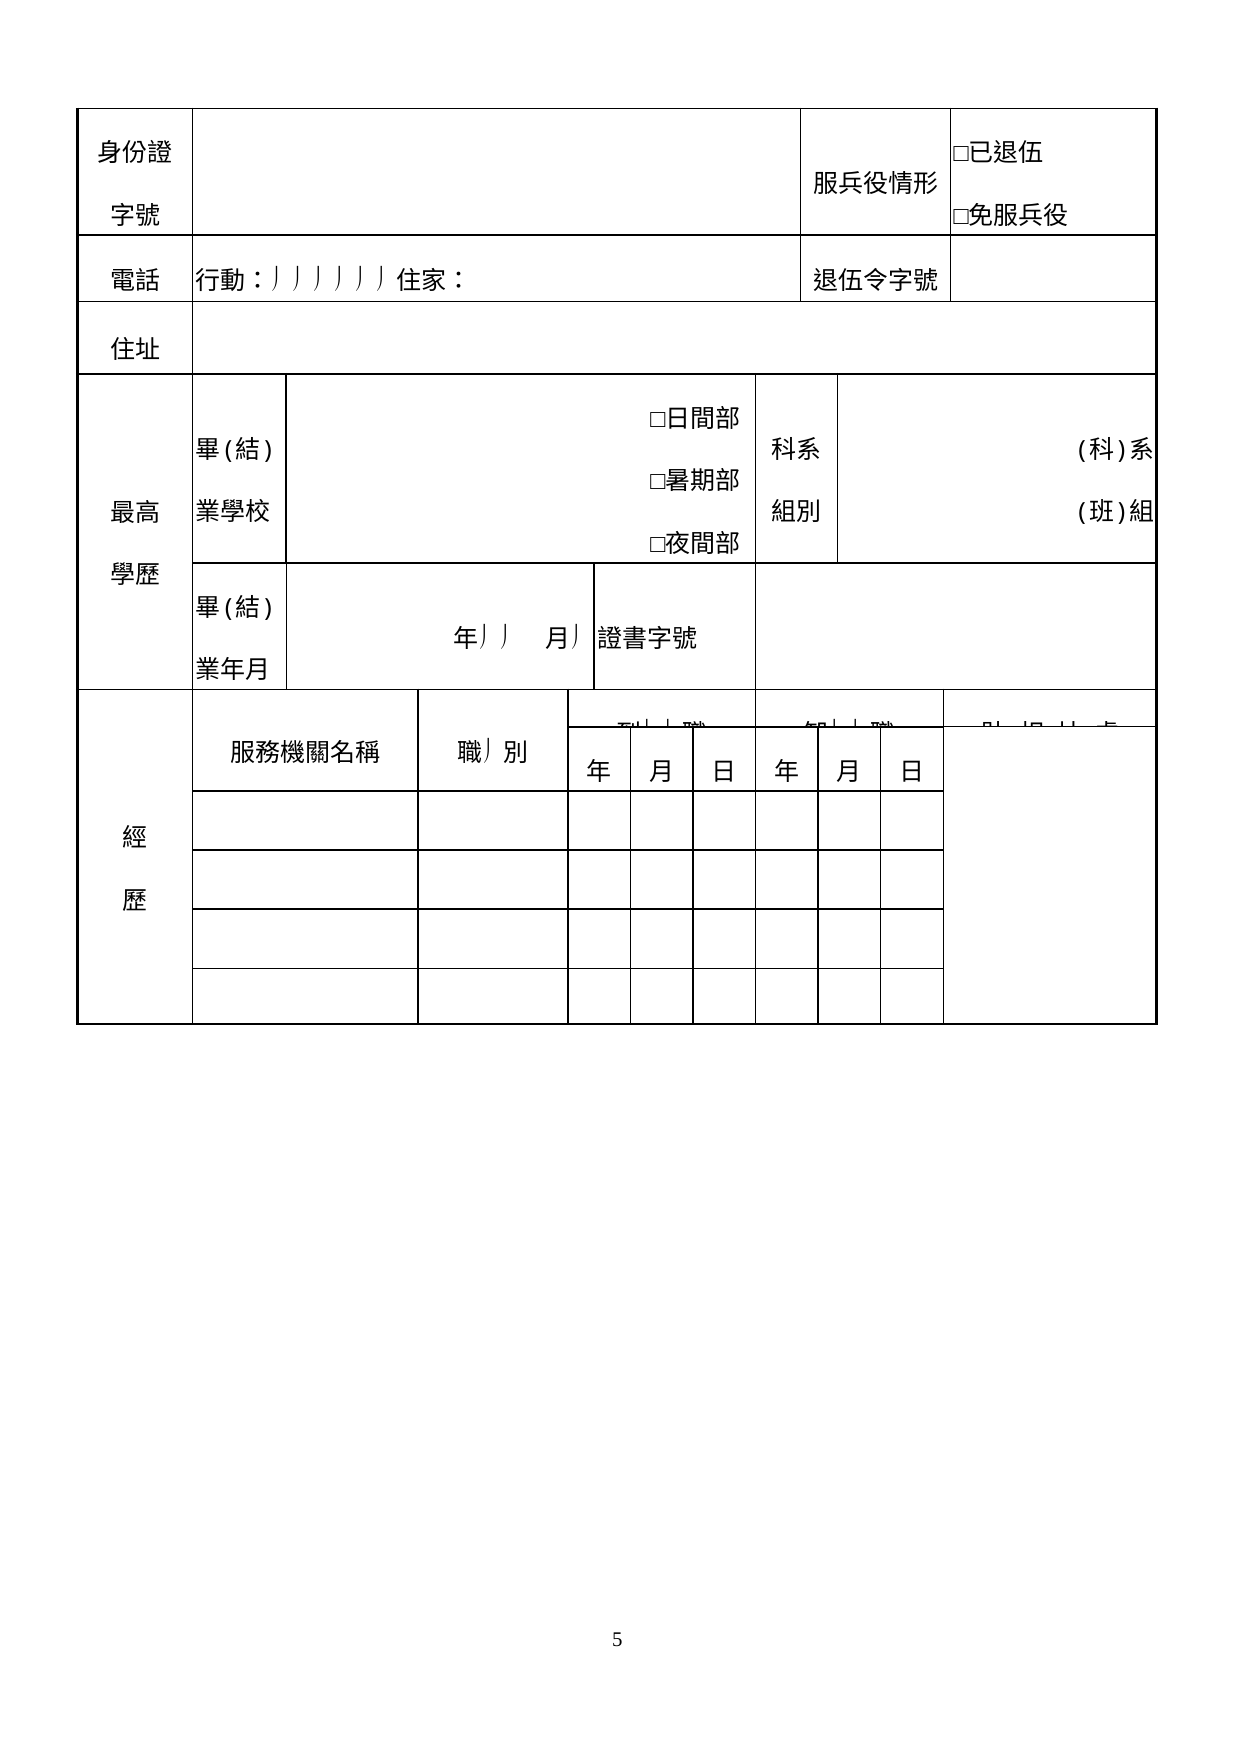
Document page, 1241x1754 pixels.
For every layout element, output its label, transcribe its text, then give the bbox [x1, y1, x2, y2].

table_cell 服兵役情形 [801, 109, 950, 234]
table_cell [193, 792, 417, 849]
table_cell [881, 969, 943, 1023]
table_cell 經 歷 [79, 690, 192, 1023]
table_cell [193, 109, 800, 234]
table_cell [819, 851, 880, 908]
table_cell [881, 792, 943, 849]
table_cell 科系 組別 [756, 375, 837, 562]
table_cell [631, 792, 692, 849]
table_cell □已退伍 □免服兵役 [951, 109, 1155, 234]
table_cell 到  職 [569, 690, 755, 726]
table_cell [694, 969, 755, 1023]
table_cell (科)系 (班)組 [838, 375, 1155, 562]
table_cell [419, 851, 567, 908]
table_cell [631, 969, 692, 1023]
table_cell [193, 851, 417, 908]
table_cell [756, 792, 817, 849]
table_cell [944, 727, 1155, 1023]
table_cell [419, 910, 567, 968]
table_cell [756, 564, 1155, 688]
table_cell [756, 851, 817, 908]
table_cell 卸  職 [756, 690, 943, 726]
table_cell [193, 302, 1155, 373]
table_cell [819, 910, 880, 968]
table_cell 畢(結)業年月 [193, 564, 286, 688]
table_cell 服務機關名稱 [193, 690, 417, 790]
table_cell [819, 969, 880, 1023]
table_cell [193, 910, 417, 968]
table_cell 年 [569, 728, 630, 790]
table_cell 職 別 [419, 690, 567, 790]
table_cell 證書字號 [595, 564, 755, 688]
table_cell [756, 969, 817, 1023]
table_cell [694, 851, 755, 908]
table_cell [569, 969, 630, 1023]
table_cell [951, 236, 1155, 301]
table_cell [881, 851, 943, 908]
table_cell [881, 910, 943, 968]
table_cell 月 [631, 728, 692, 790]
table_cell [819, 792, 880, 849]
table_cell [694, 910, 755, 968]
table_cell 住址 [79, 302, 192, 373]
table_cell 貼 相 片 處 [944, 690, 1155, 726]
table_cell [569, 851, 630, 908]
table_cell [419, 792, 567, 849]
table_cell 日 [694, 728, 755, 790]
table_cell □日間部 □暑期部 □夜間部 [287, 375, 755, 562]
table_cell 月 [819, 728, 880, 790]
table_cell [694, 792, 755, 849]
table_cell [419, 969, 567, 1023]
table_cell 退伍令字號 [801, 236, 950, 301]
table_cell [569, 792, 630, 849]
table_cell 行動：      住家： [193, 236, 800, 301]
table_cell [193, 969, 417, 1023]
table_cell 日 [881, 728, 943, 790]
table_cell [631, 910, 692, 968]
table_cell 年  月 [287, 564, 593, 688]
table_cell 畢(結)業學校 [193, 375, 285, 562]
table_cell [631, 851, 692, 908]
table_cell [756, 910, 817, 968]
table_cell 年 [756, 728, 817, 790]
table_cell 最高 學歷 [79, 375, 192, 688]
table_cell 身份證 字號 [79, 109, 192, 234]
table_cell 電話 [79, 236, 192, 301]
table_cell [569, 910, 630, 968]
